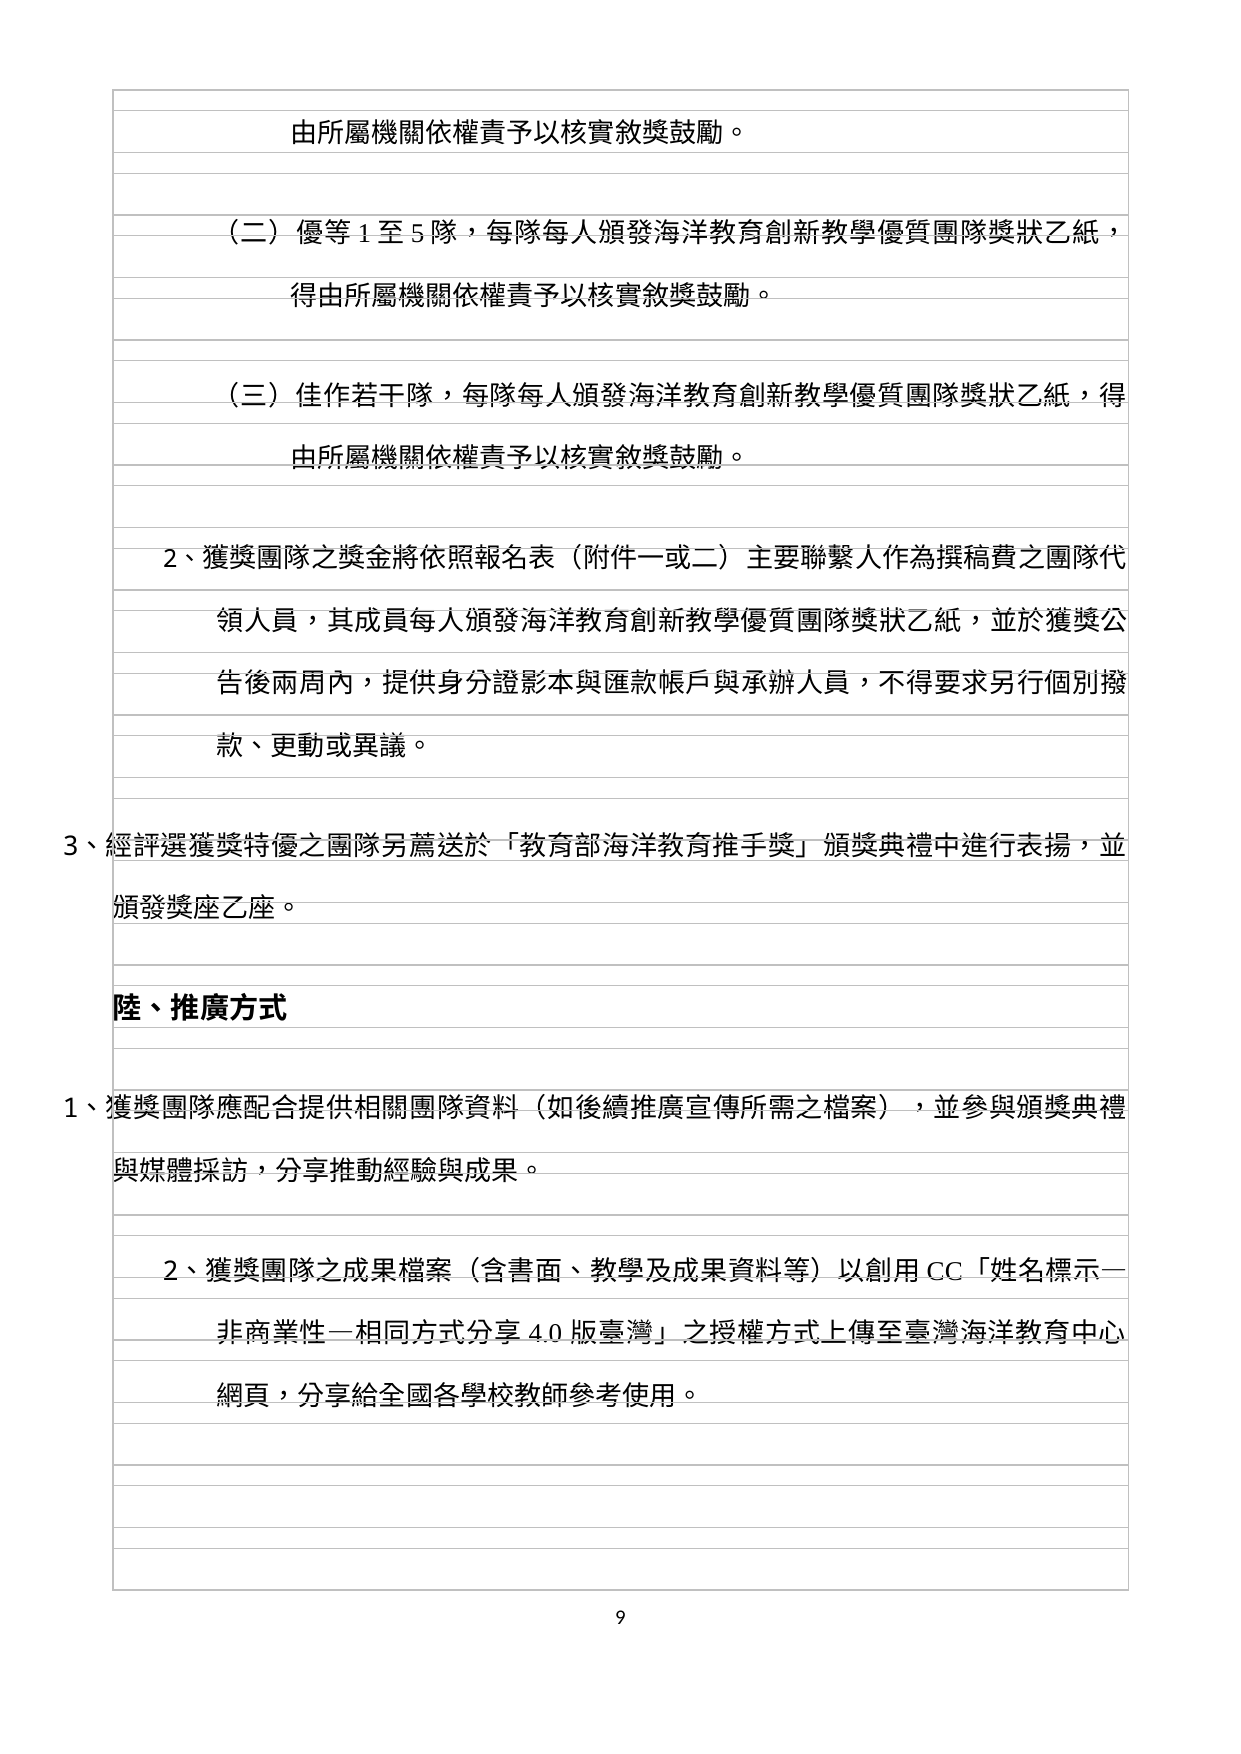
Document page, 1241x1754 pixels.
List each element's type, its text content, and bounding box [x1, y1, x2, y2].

text （三）佳作若干隊，每隊每人頒發海洋教育創新教學優質團隊獎狀乙紙，得由所屬機關依權責予以核實敘獎鼓勵。 [212, 403, 1128, 423]
text （三）佳作若干隊，每隊每人頒發海洋教育創新教學優質團隊獎狀乙紙，得由所屬機關依權責予以核實敘獎鼓勵。 [212, 352, 1128, 360]
list 獲獎團隊之獎金將依照報名表（附件一或二）主要聯繫人作為撰稿費之團隊代 [162, 549, 1128, 589]
list [162, 591, 1128, 610]
list 獲獎團隊之成果檔案（含書面、教學及成果資料等）以創用CC「姓名標示—非商業性—相同方式分享4.0 版臺灣」之授權方式上傳至臺灣海洋教育中心網頁，分享給全國各學校教師參考使用。 [162, 1236, 1128, 1277]
text （一）特優1至5隊，每隊核發獎金新臺幣1萬2,000元整，依據「跨主管機關及區域性競賽活動核發獎金或等值獎勵支給表一」之規定，以參賽團體數20%為限；每人頒發海洋教育創新教學優質團隊獎狀乙紙，得由所屬機關依權責予以核實敘獎鼓勵。 [212, 111, 1128, 152]
list 款、更動或異議。 [162, 736, 1128, 764]
list 獲獎團隊應配合提供相關團隊資料（如後續推廣宣傳所需之檔案），並參與頒獎典禮與媒體採訪，分享推動經驗與成果。 [114, 1174, 1128, 1189]
text [114, 966, 1128, 985]
list 經評選獲獎特優之團隊另薦送於「教育部海洋教育推手獎」頒獎典禮中進行表揚，並頒發獎座乙座。 [114, 841, 1128, 860]
list 獲獎團隊應配合提供相關團隊資料（如後續推廣宣傳所需之檔案），並參與頒獎典禮與媒體採訪，分享推動經驗與成果。 [114, 1091, 1128, 1110]
text （二）優等1至5隊，每隊每人頒發海洋教育創新教學優質團隊獎狀乙紙，得由所屬機關依權責予以核實敘獎鼓勵。 [212, 278, 1128, 298]
list [162, 653, 1128, 673]
list 經評選獲獎特優之團隊另薦送於「教育部海洋教育推手獎」頒獎典禮中進行表揚，並頒發獎座乙座。 [114, 802, 1128, 839]
list [162, 514, 1128, 527]
list [162, 716, 1128, 735]
text （二）優等1至5隊，每隊每人頒發海洋教育創新教學優質團隊獎狀乙紙，得由所屬機關依權責予以核實敘獎鼓勵。 [212, 189, 1128, 214]
text （三）佳作若干隊，每隊每人頒發海洋教育創新教學優質團隊獎狀乙紙，得由所屬機關依權責予以核實敘獎鼓勵。 [212, 361, 1128, 402]
list 獲獎團隊之成果檔案（含書面、教學及成果資料等）以創用CC「姓名標示—非商業性—相同方式分享4.0 版臺灣」之授權方式上傳至臺灣海洋教育中心網頁，分享給全國各學校教師參考使用。 [162, 1227, 1128, 1235]
list 經評選獲獎特優之團隊另薦送於「教育部海洋教育推手獎」頒獎典禮中進行表揚，並頒發獎座乙座。 [62, 802, 112, 927]
list 獲獎團隊應配合提供相關團隊資料（如後續推廣宣傳所需之檔案），並參與頒獎典禮與媒體採訪，分享推動經驗與成果。 [114, 1064, 1128, 1089]
list 獲獎團隊之成果檔案（含書面、教學及成果資料等）以創用CC「姓名標示—非商業性—相同方式分享4.0 版臺灣」之授權方式上傳至臺灣海洋教育中心網頁，分享給全國各學校教師參考使用。 [162, 1361, 1128, 1402]
list [162, 528, 1128, 548]
list 獲獎團隊應配合提供相關團隊資料（如後續推廣宣傳所需之檔案），並參與頒獎典禮與媒體採訪，分享推動經驗與成果。 [62, 1064, 112, 1189]
text （三）佳作若干隊，每隊每人頒發海洋教育創新教學優質團隊獎狀乙紙，得由所屬機關依權責予以核實敘獎鼓勵。 [212, 424, 1128, 464]
list 獲獎團隊應配合提供相關團隊資料（如後續推廣宣傳所需之檔案），並參與頒獎典禮與媒體採訪，分享推動經驗與成果。 [114, 1153, 1128, 1173]
text （三）佳作若干隊，每隊每人頒發海洋教育創新教學優質團隊獎狀乙紙，得由所屬機關依權責予以核實敘獎鼓勵。 [212, 466, 1128, 477]
list 獲獎團隊之成果檔案（含書面、教學及成果資料等）以創用CC「姓名標示—非商業性—相同方式分享4.0 版臺灣」之授權方式上傳至臺灣海洋教育中心網頁，分享給全國各學校教師參考使用。 [162, 1403, 1128, 1414]
list 獲獎團隊之成果檔案（含書面、教學及成果資料等）以創用CC「姓名標示—非商業性—相同方式分享4.0 版臺灣」之授權方式上傳至臺灣海洋教育中心網頁，分享給全國各學校教師參考使用。 [162, 1299, 1128, 1339]
text 陸、推廣方式 [114, 986, 1128, 1027]
list 經評選獲獎特優之團隊另薦送於「教育部海洋教育推手獎」頒獎典禮中進行表揚，並頒發獎座乙座。 [114, 861, 1128, 902]
list 領人員，其成員每人頒發海洋教育創新教學優質團隊獎狀乙紙，並於獲獎公 [162, 611, 1128, 652]
list 獲獎團隊應配合提供相關團隊資料（如後續推廣宣傳所需之檔案），並參與頒獎典禮與媒體採訪，分享推動經驗與成果。 [114, 1111, 1128, 1152]
text （二）優等1至5隊，每隊每人頒發海洋教育創新教學優質團隊獎狀乙紙，得由所屬機關依權責予以核實敘獎鼓勵。 [212, 216, 1128, 235]
list 經評選獲獎特優之團隊另薦送於「教育部海洋教育推手獎」頒獎典禮中進行表揚，並頒發獎座乙座。 [114, 903, 1128, 923]
list 獲獎團隊之成果檔案（含書面、教學及成果資料等）以創用CC「姓名標示—非商業性—相同方式分享4.0 版臺灣」之授權方式上傳至臺灣海洋教育中心網頁，分享給全國各學校教師參考使用。 [162, 1341, 1128, 1360]
list 獲獎團隊之成果檔案（含書面、教學及成果資料等）以創用CC「姓名標示—非商業性—相同方式分享4.0 版臺灣」之授權方式上傳至臺灣海洋教育中心網頁，分享給全國各學校教師參考使用。 [162, 1278, 1128, 1298]
text （二）優等1至5隊，每隊每人頒發海洋教育創新教學優質團隊獎狀乙紙，得由所屬機關依權責予以核實敘獎鼓勵。 [212, 236, 1128, 277]
text （一）特優1至5隊，每隊核發獎金新臺幣1萬2,000元整，依據「跨主管機關及區域性競賽活動核發獎金或等值獎勵支給表一」之規定，以參賽團體數20%為限；每人頒發海洋教育創新教學優質團隊獎狀乙紙，得由所屬機關依權責予以核實敘獎鼓勵。 [212, 91, 1128, 110]
text （二）優等1至5隊，每隊每人頒發海洋教育創新教學優質團隊獎狀乙紙，得由所屬機關依權責予以核實敘獎鼓勵。 [212, 299, 1128, 314]
list 告後兩周內，提供身分證影本與匯款帳戶與承辦人員，不得要求另行個別撥 [162, 674, 1128, 714]
